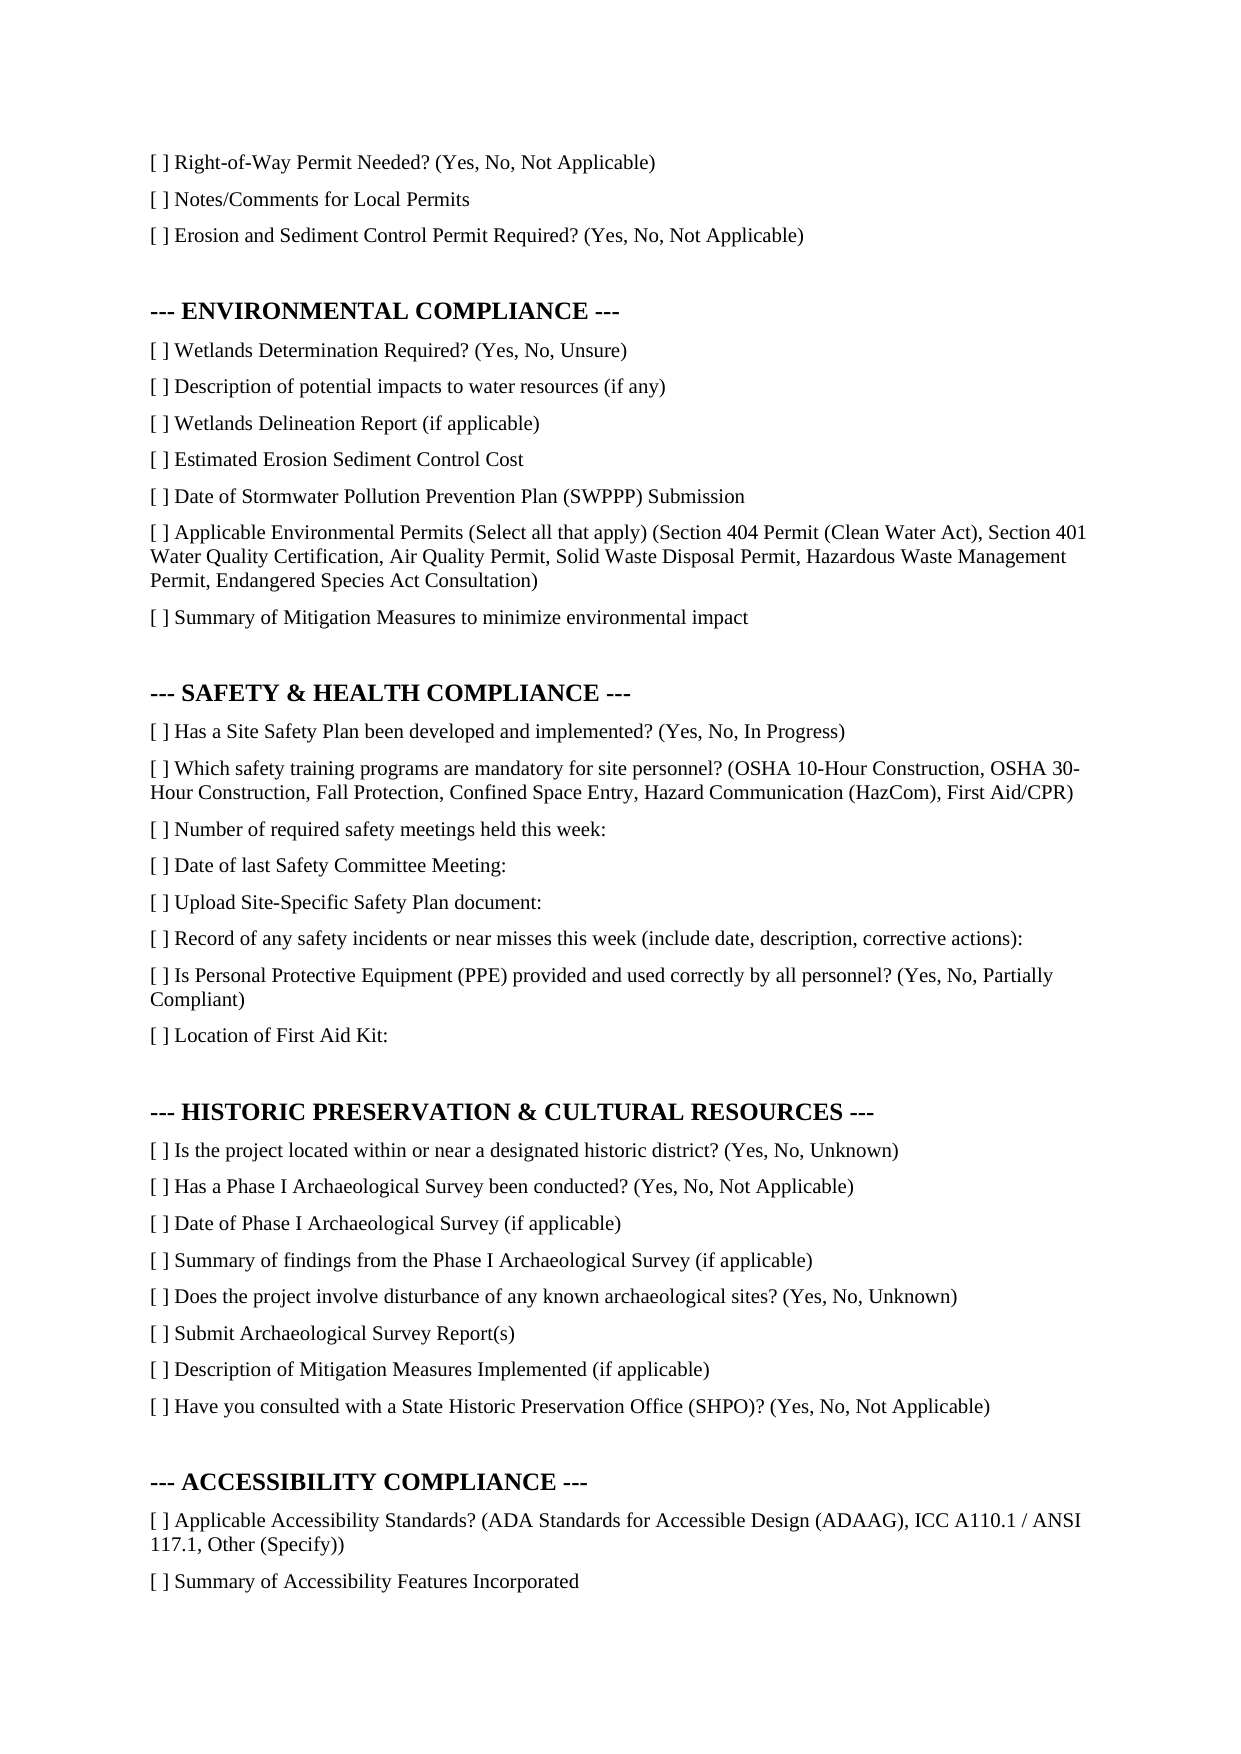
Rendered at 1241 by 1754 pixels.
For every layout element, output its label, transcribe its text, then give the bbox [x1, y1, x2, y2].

text [ ] Submit Archaeological Survey Report(s) [150, 1321, 1090, 1345]
text [ ] Erosion and Sediment Control Permit Required? (Yes, No, Not Applicable) [150, 223, 1090, 247]
text [ ] Applicable Accessibility Standards? (ADA Standards for Accessible Design (ADAAG), ICC A110.1 / ANSI 117.1, Other (Specify)) [150, 1508, 1090, 1556]
text [ ] Summary of findings from the Phase I Archaeological Survey (if applicable) [150, 1247, 1090, 1272]
text [ ] Is Personal Protective Equipment (PPE) provided and used correctly by all personnel? (Yes, No, Partially Compliant) [150, 963, 1090, 1011]
text [ ] Estimated Erosion Sediment Control Cost [150, 447, 1090, 471]
text [ ] Applicable Environmental Permits (Select all that apply) (Section 404 Permit (Clean Water Act), Section 401 Water Quality Certification, Air Quality Permit, Solid Waste Disposal Permit, Hazardous Waste Management Permit, Endangered Species Act Consultation) [150, 520, 1090, 592]
text [ ] Is the project located within or near a designated historic district? (Yes, No, Unknown) [150, 1138, 1090, 1162]
text [ ] Notes/Comments for Local Permits [150, 187, 1090, 211]
text [ ] Have you consulted with a State Historic Preservation Office (SHPO)? (Yes, No, Not Applicable) [150, 1394, 1090, 1418]
text [ ] Description of Mitigation Measures Implemented (if applicable) [150, 1357, 1090, 1381]
text [ ] Date of last Safety Committee Meeting: [150, 853, 1090, 877]
text [ ] Number of required safety meetings held this week: [150, 817, 1090, 841]
text --- SAFETY & HEALTH COMPLIANCE --- [150, 678, 1090, 707]
text [ ] Date of Stormwater Pollution Prevention Plan (SWPPP) Submission [150, 484, 1090, 508]
text [ ] Which safety training programs are mandatory for site personnel? (OSHA 10-Hour Construction, OSHA 30-Hour Construction, Fall Protection, Confined Space Entry, Hazard Communication (HazCom), First Aid/CPR) [150, 756, 1090, 804]
text [ ] Date of Phase I Archaeological Survey (if applicable) [150, 1211, 1090, 1235]
text [ ] Upload Site-Specific Safety Plan document: [150, 890, 1090, 914]
text [ ] Does the project involve disturbance of any known archaeological sites? (Yes, No, Unknown) [150, 1284, 1090, 1308]
text [ ] Has a Phase I Archaeological Survey been conducted? (Yes, No, Not Applicable) [150, 1174, 1090, 1198]
text [ ] Right-of-Way Permit Needed? (Yes, No, Not Applicable) [150, 150, 1090, 174]
text [ ] Record of any safety incidents or near misses this week (include date, description, corrective actions): [150, 926, 1090, 950]
text --- ACCESSIBILITY COMPLIANCE --- [150, 1467, 1090, 1496]
text [ ] Wetlands Determination Required? (Yes, No, Unsure) [150, 337, 1090, 362]
text [ ] Description of potential impacts to water resources (if any) [150, 374, 1090, 398]
text [ ] Has a Site Safety Plan been developed and implemented? (Yes, No, In Progress) [150, 719, 1090, 743]
text --- HISTORIC PRESERVATION & CULTURAL RESOURCES --- [150, 1097, 1090, 1125]
text [ ] Summary of Accessibility Features Incorporated [150, 1569, 1090, 1593]
text [ ] Wetlands Delineation Report (if applicable) [150, 411, 1090, 435]
text --- ENVIRONMENTAL COMPLIANCE --- [150, 296, 1090, 325]
text [ ] Location of First Aid Kit: [150, 1023, 1090, 1047]
text [ ] Summary of Mitigation Measures to minimize environmental impact [150, 605, 1090, 629]
